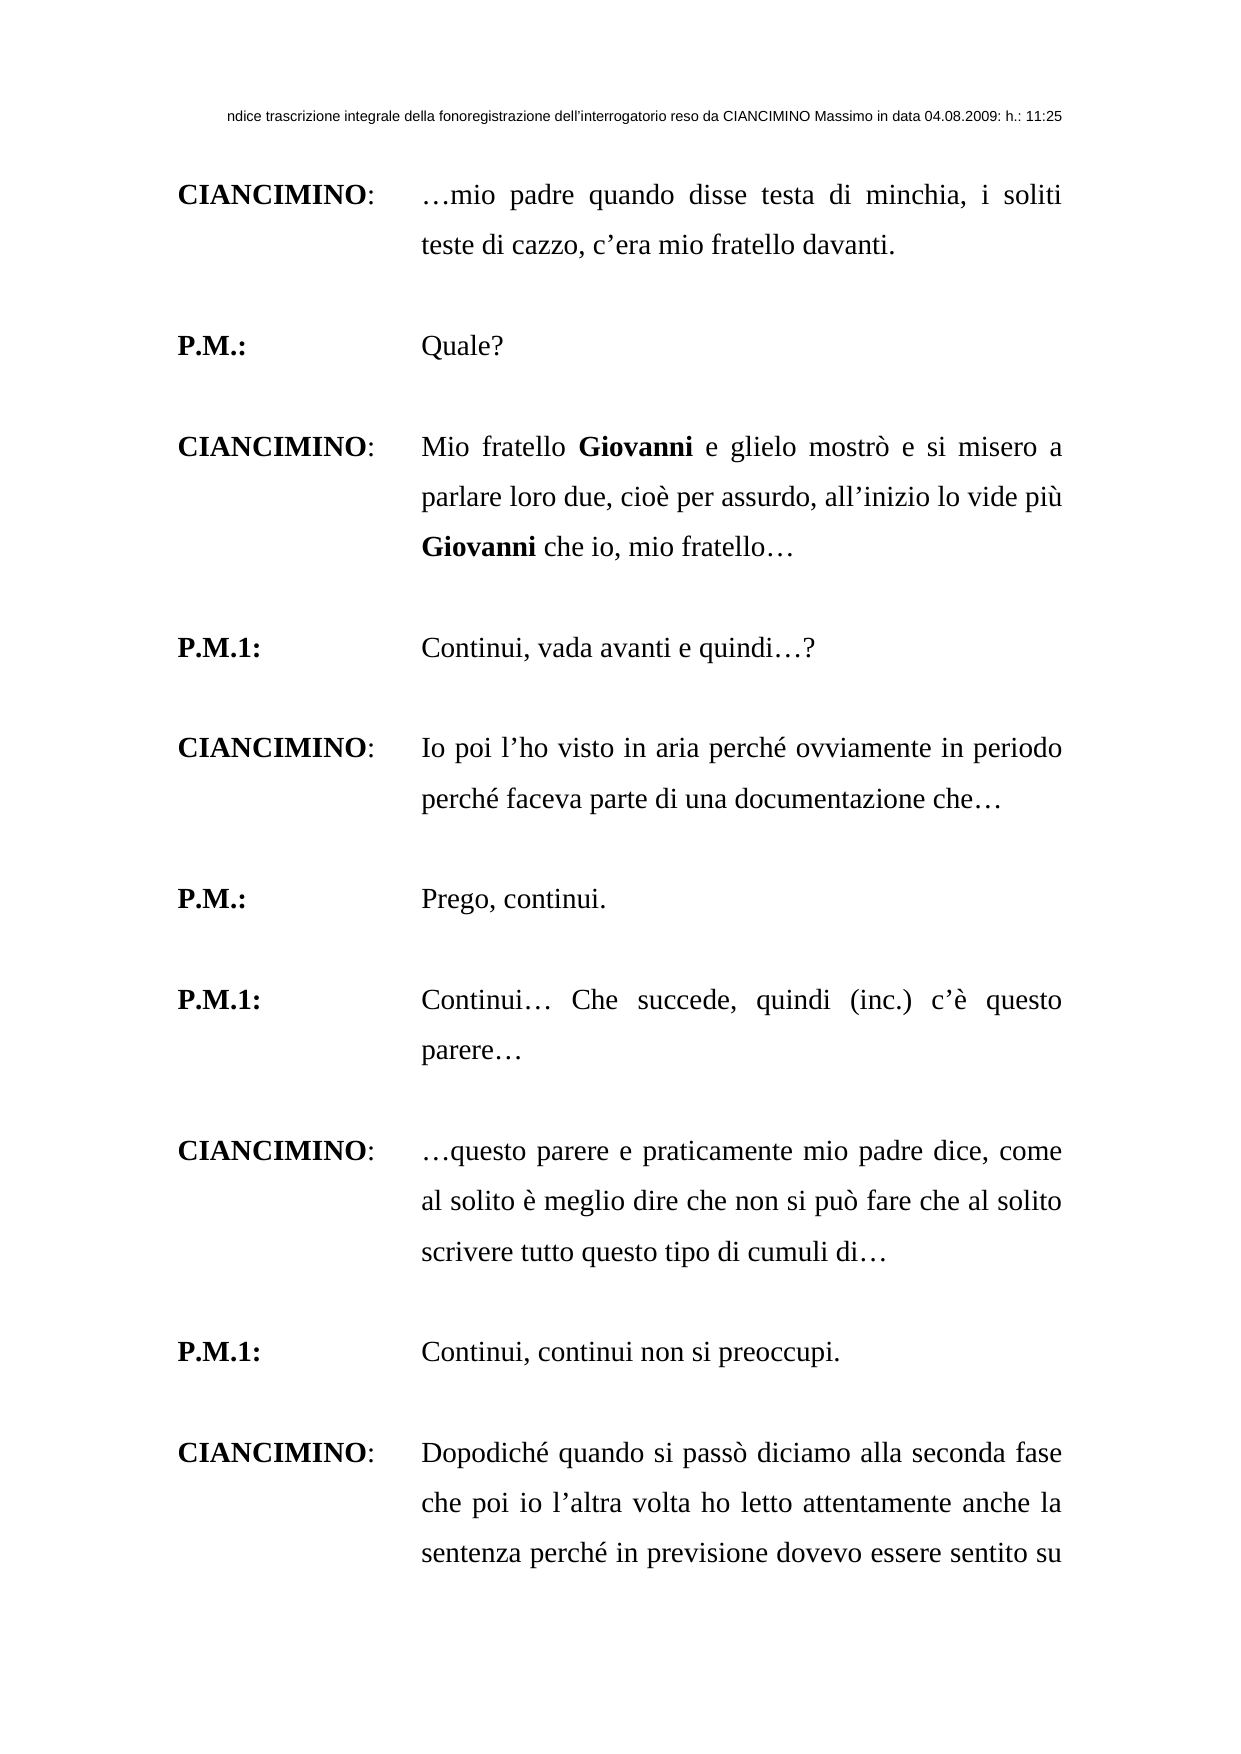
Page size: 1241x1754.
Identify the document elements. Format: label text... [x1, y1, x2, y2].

text P.M.1: Continui, continui non si preoccupi. [177, 1334, 1063, 1368]
text P.M.1: Continui, vada avanti e quindi…? [177, 630, 1063, 663]
text P.M.: Quale? [177, 328, 1063, 362]
text CIANCIMINO: Mio fratello Giovanni e glielo mostrò e si misero a parlare loro due, cioè per assurdo, all’inizio lo vide più Giovanni che io, mio fratello… [177, 429, 1063, 563]
text P.M.1: Continui… Che succede, quindi (inc.) c’è questo parere… [177, 982, 1063, 1066]
text CIANCIMINO: Dopodiché quando si passò diciamo alla seconda fase che poi io l’altra volta ho letto attentamente anche la sentenza perché in previsione dovevo essere sentito su [177, 1435, 1063, 1569]
text P.M.: Prego, continui. [177, 882, 1063, 915]
text CIANCIMINO: …mio padre quando disse testa di minchia, i soliti teste di cazzo, c’era mio fratello davanti. [177, 177, 1063, 261]
text CIANCIMINO: …questo parere e praticamente mio padre dice, come al solito è meglio dire che non si può fare che al solito scrivere tutto questo tipo di cumuli di… [177, 1133, 1063, 1267]
text CIANCIMINO: Io poi l’ho visto in aria perché ovviamente in periodo perché faceva parte di una documentazione che… [177, 731, 1063, 814]
